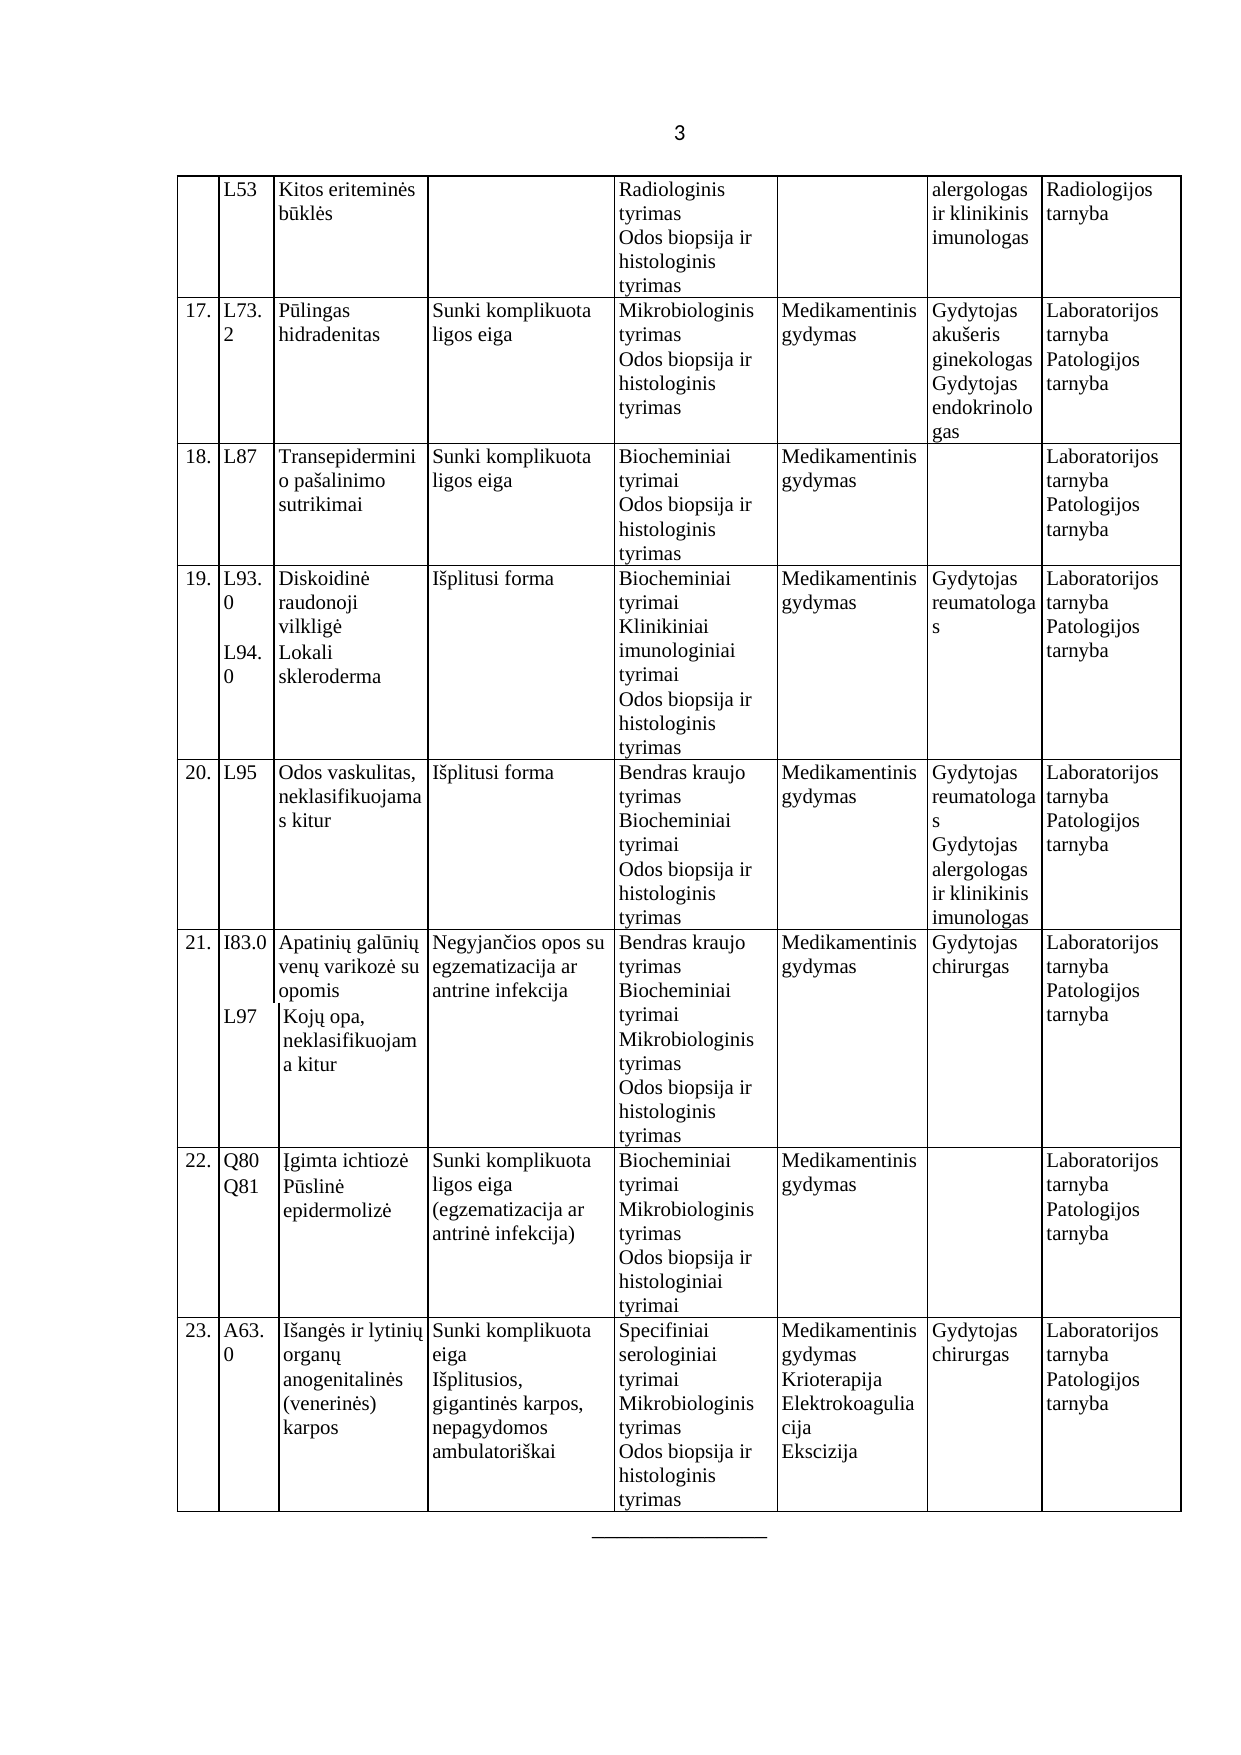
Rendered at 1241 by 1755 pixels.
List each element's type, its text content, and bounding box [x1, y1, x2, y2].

table_cell L87 [220, 444, 273, 564]
table_cell Medikamentinis gydymas [778, 298, 927, 443]
table_cell 22. [178, 1148, 218, 1317]
table_cell [778, 177, 927, 297]
table_cell A63.0 [220, 1318, 278, 1511]
table_cell Lokali skleroderma [275, 638, 427, 759]
text ______________ [177, 1512, 1181, 1541]
table_cell 17. [178, 298, 218, 443]
table_cell L53 [220, 177, 273, 297]
table_cell Gydytojas chirurgas [928, 1318, 1041, 1511]
table_cell Negyjančios opos su egzematizacija ar antrine infekcija [429, 930, 614, 1147]
table_cell Laboratorijos tarnyba Patologijos tarnyba [1043, 1148, 1180, 1317]
table_cell 21. [178, 930, 218, 1147]
table_cell Laboratorijos tarnyba Patologijos tarnyba [1043, 1318, 1180, 1511]
table_cell 18. [178, 444, 218, 564]
table_cell Q81 [220, 1173, 278, 1317]
table_cell L93.0 [220, 566, 273, 638]
table_cell Pūslinė epidermolizė [280, 1173, 427, 1317]
table_cell Laboratorijos tarnyba Patologijos tarnyba [1043, 566, 1180, 759]
table_cell I83.0 [220, 930, 273, 1002]
table_cell Gydytojas chirurgas [928, 930, 1041, 1147]
table_cell Medikamentinis gydymas [778, 444, 927, 564]
table_cell Medikamentinis gydymas Krioterapija Elektrokoaguliacija Ekscizija [778, 1318, 927, 1511]
table_cell Išplitusi forma [429, 760, 614, 929]
table_cell Medikamentinis gydymas [778, 930, 927, 1147]
table_cell Odos vaskulitas, neklasifikuojamas kitur [275, 760, 427, 929]
table_cell Kojų opa, neklasifikuojama kitur [280, 1003, 427, 1147]
table_cell [928, 1148, 1041, 1317]
table_cell Medikamentinis gydymas [778, 1148, 927, 1317]
table_cell Laboratorijos tarnyba Patologijos tarnyba [1043, 444, 1180, 564]
table_cell [429, 177, 614, 297]
table_cell L95 [220, 760, 273, 929]
table_cell Transepiderminio pašalinimo sutrikimai [275, 444, 427, 564]
table_cell alergologas ir klinikinis imunologas [928, 177, 1041, 297]
table_cell Pūlingas hidradenitas [275, 298, 427, 443]
table_cell L97 [220, 1003, 278, 1147]
table_cell Sunki komplikuota eiga Išplitusios, gigantinės karpos, nepagydomos ambulatoriškai [429, 1318, 614, 1511]
table_cell Medikamentinis gydymas [778, 760, 927, 929]
table_cell Laboratorijos tarnyba Patologijos tarnyba [1043, 930, 1180, 1147]
table_cell Kitos eriteminės būklės [275, 177, 427, 297]
table_cell Medikamentinis gydymas [778, 566, 927, 759]
table_cell [178, 177, 218, 297]
table_cell Laboratorijos tarnyba Patologijos tarnyba [1043, 760, 1180, 929]
table_cell Sunki komplikuota ligos eiga [429, 298, 614, 443]
table_cell 23. [178, 1318, 218, 1511]
table_cell Q80 [274, 1148, 278, 1172]
table_cell Radiologijos tarnyba [1043, 177, 1180, 297]
table_cell [928, 444, 1041, 564]
table_cell Laboratorijos tarnyba Patologijos tarnyba [1043, 298, 1180, 443]
table_cell 19. [178, 566, 218, 759]
table_cell Išangės ir lytinių organų anogenitalinės (venerinės) karpos [280, 1318, 427, 1511]
table_cell L73.2 [220, 298, 273, 443]
table_cell Mikrobiologinis tyrimas Odos biopsija ir histologinis tyrimas [615, 298, 777, 443]
table_cell Sunki komplikuota ligos eiga [429, 444, 614, 564]
table_cell Gydytojas reumatologas [928, 566, 1041, 759]
table_cell Išplitusi forma [429, 566, 614, 759]
table_cell L94.0 [220, 638, 273, 759]
table_cell 20. [178, 760, 218, 929]
table_cell Sunki komplikuota ligos eiga (egzematizacija ar antrinė infekcija) [429, 1148, 614, 1317]
